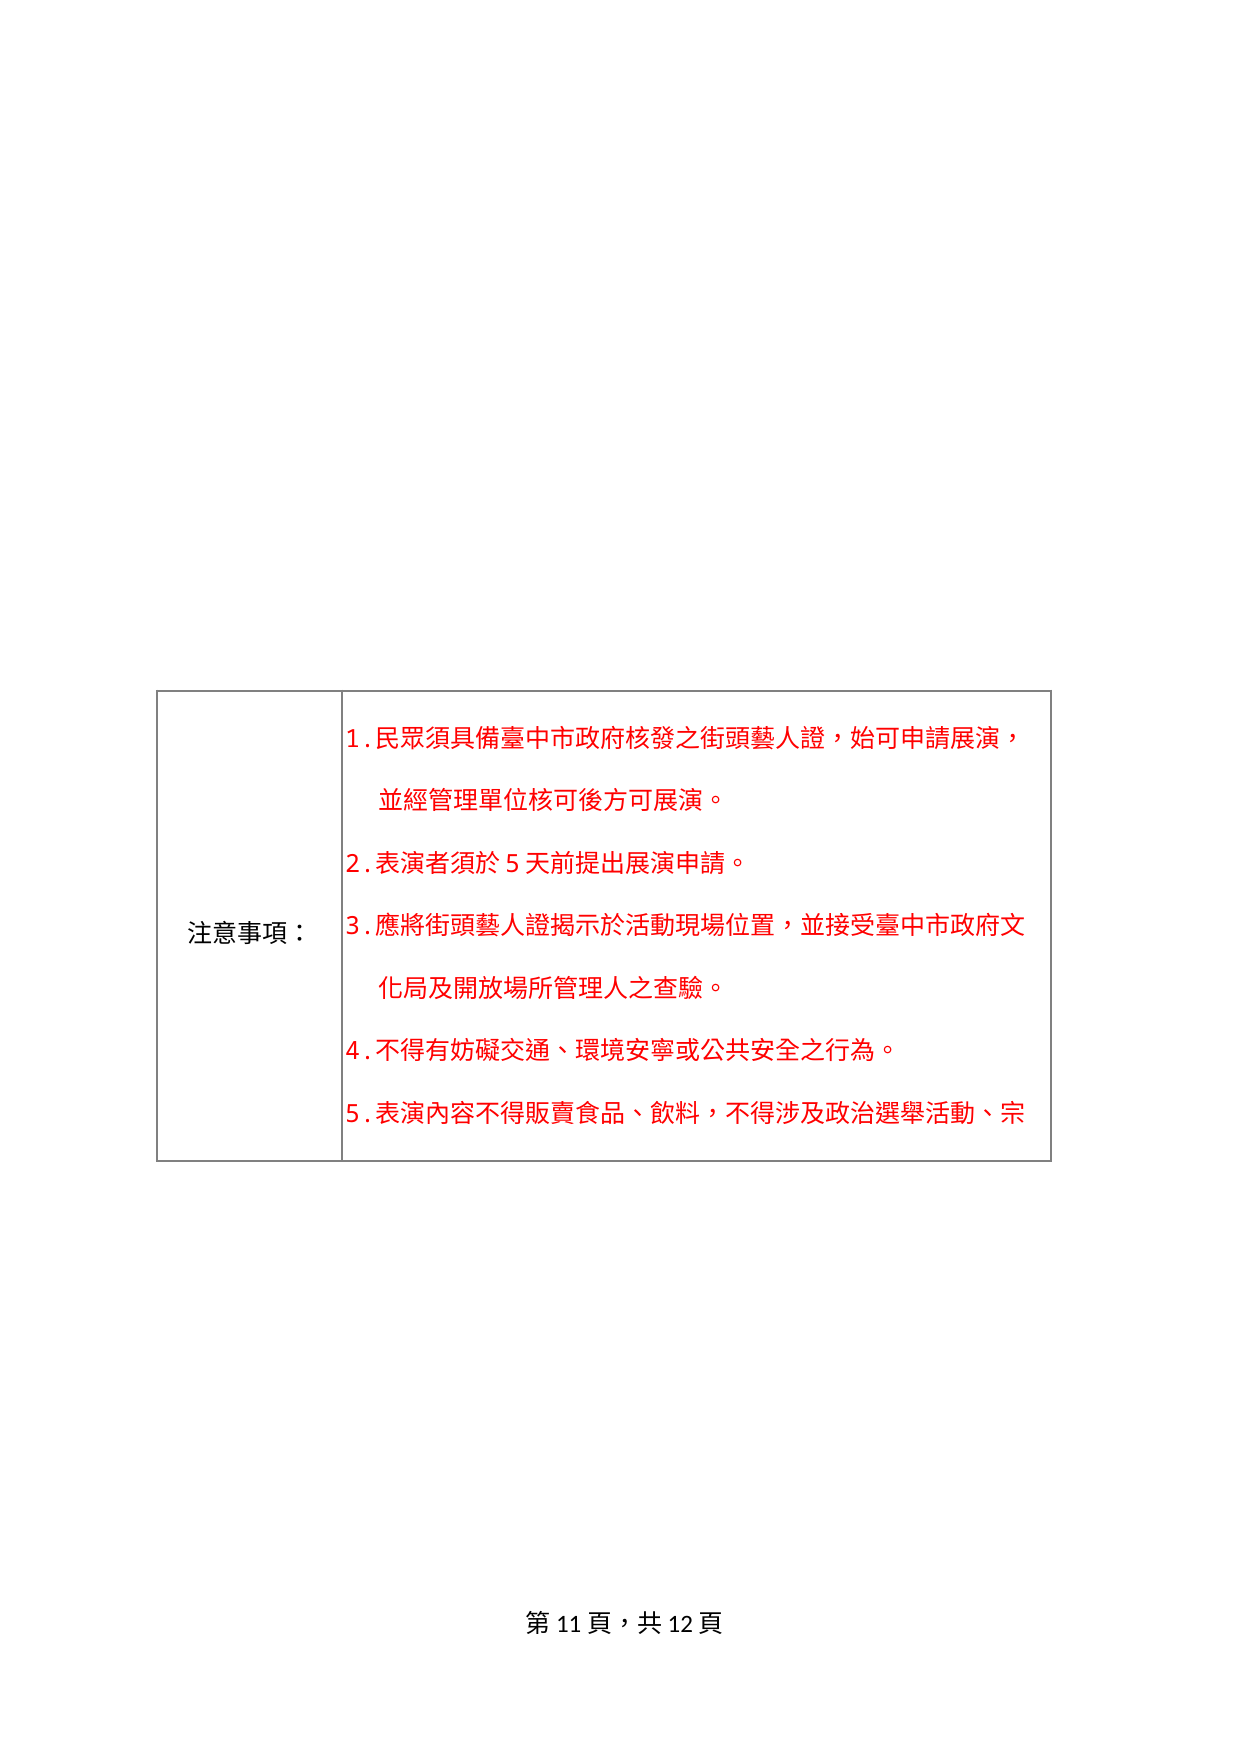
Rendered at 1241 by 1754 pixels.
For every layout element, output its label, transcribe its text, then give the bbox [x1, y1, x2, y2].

table_cell 注意事項： [158, 692, 341, 1160]
table_cell 1.民眾須具備臺中市政府核發之街頭藝人證，始可申請展演，並經管理單位核可後方可展演。 2.表演者須於5天前提出展演申請。 3.應將街頭藝人證揭示於活動現場位置，並接受臺中市政府文化局及開放場所管理人之查驗。 4.不得有妨礙交通、環境安寧或公共安全之行為。 5.表演內容不得販賣食品、飲料，不得涉及政治選舉活動、宗教、抗議或集會遊行活動，如違上開規定，由管理單位當場制止，並通知市政府處理，且不得再行申請。 6.表演型態及內容應考量鄰近住戶反應等，並接受本管理單位之協調機動調整或終止表演。 7.表演結束後，表演者需負責清潔及恢復原狀，如造成本場地之損壞及傷亡，需負責損壞及傷亡賠償責任。 8.本場所不提供硬體相關設備所需之電力、用水。 [343, 692, 1050, 1160]
